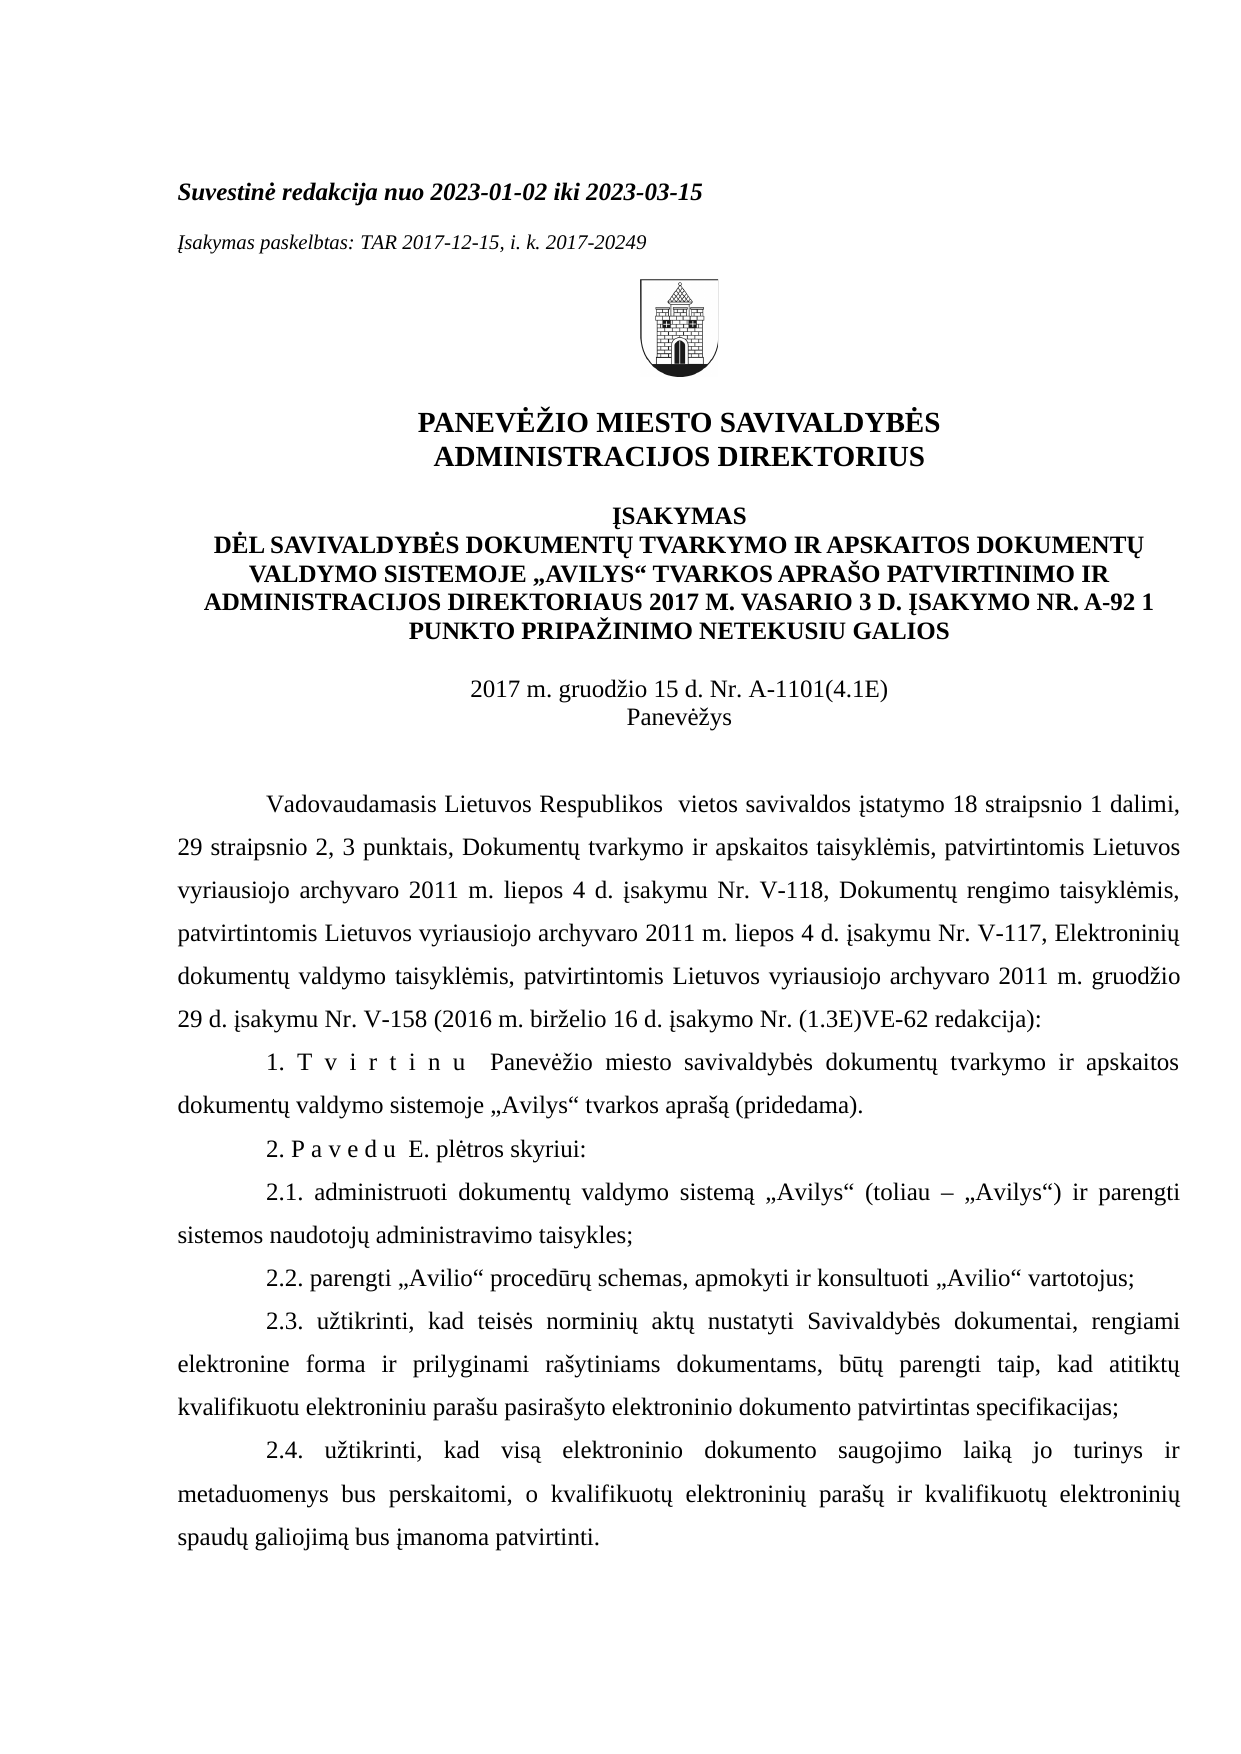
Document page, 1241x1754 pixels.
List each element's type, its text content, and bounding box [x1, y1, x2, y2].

text Panevėžys [177, 702, 1181, 731]
text 2.1. administruoti dokumentų valdymo sistemą „Avilys“ (toliau – „Avilys“) ir parengti sistemos naudotojų administravimo taisykles; [177, 1177, 1181, 1249]
text 2.2. parengti „Avilio“ procedūrų schemas, apmokyti ir konsultuoti „Avilio“ vartotojus; [177, 1263, 1181, 1292]
text Vadovaudamasis Lietuvos Respublikos vietos savivaldos įstatymo 18 straipsnio 1 dalimi, 29 straipsnio 2, 3 punktais, Dokumentų tvarkymo ir apskaitos taisyklėmis, patvirtintomis Lietuvos vyriausiojo archyvaro 2011 m. liepos 4 d. įsakymu Nr. V-118, Dokumentų rengimo taisyklėmis, patvirtintomis Lietuvos vyriausiojo archyvaro 2011 m. liepos 4 d. įsakymu Nr. V-117, Elektroninių dokumentų valdymo taisyklėmis, patvirtintomis Lietuvos vyriausiojo archyvaro 2011 m. gruodžio 29 d. įsakymu Nr. V-158 (2016 m. birželio 16 d. įsakymo Nr. (1.3E)VE-62 redakcija): [177, 789, 1181, 1033]
text 1. T v i r t i n u Panevėžio miesto savivaldybės dokumentų tvarkymo ir apskaitos dokumentų valdymo sistemoje „Avilys“ tvarkos aprašą (pridedama). [177, 1047, 1181, 1119]
text ADMINISTRACIJOS DIREKTORIUS [177, 439, 1181, 472]
text Įsakymas paskelbtas: TAR 2017-12-15, i. k. 2017-20249 [177, 230, 1181, 254]
text PANEVĖŽIO MIESTO SAVIVALDYBĖS [177, 405, 1181, 439]
text Suvestinė redakcija nuo 2023-01-02 iki 2023-03-15 [177, 177, 1181, 206]
text DĖL SAVIVALDYBĖS DOKUMENTŲ TVARKYMO IR APSKAITOS DOKUMENTŲ VALDYMO SISTEMOJE „AVILYS“ TVARKOS APRAŠO PATVIRTINIMO IR ADMINISTRACIJOS DIREKTORIAUS 2017 M. VASARIO 3 D. ĮSAKYMO NR. A-92 1 PUNKTO PRIPAŽINIMO NETEKUSIU GALIOS [177, 530, 1181, 645]
text 2. P a v e d u E. plėtros skyriui: [177, 1134, 1181, 1162]
text 2017 m. gruodžio 15 d. Nr. A-1101(4.1E) [177, 674, 1181, 702]
text 2.3. užtikrinti, kad teisės norminių aktų nustatyti Savivaldybės dokumentai, rengiami elektronine forma ir prilyginami rašytiniams dokumentams, būtų parengti taip, kad atitiktų kvalifikuotu elektroniniu parašu pasirašyto elektroninio dokumento patvirtintas specifikacijas; [177, 1306, 1181, 1421]
text 2.4. užtikrinti, kad visą elektroninio dokumento saugojimo laiką jo turinys ir metaduomenys bus perskaitomi, o kvalifikuotų elektroninių parašų ir kvalifikuotų elektroninių spaudų galiojimą bus įmanoma patvirtinti. [177, 1436, 1181, 1551]
text ĮSAKYMAS [177, 501, 1181, 530]
